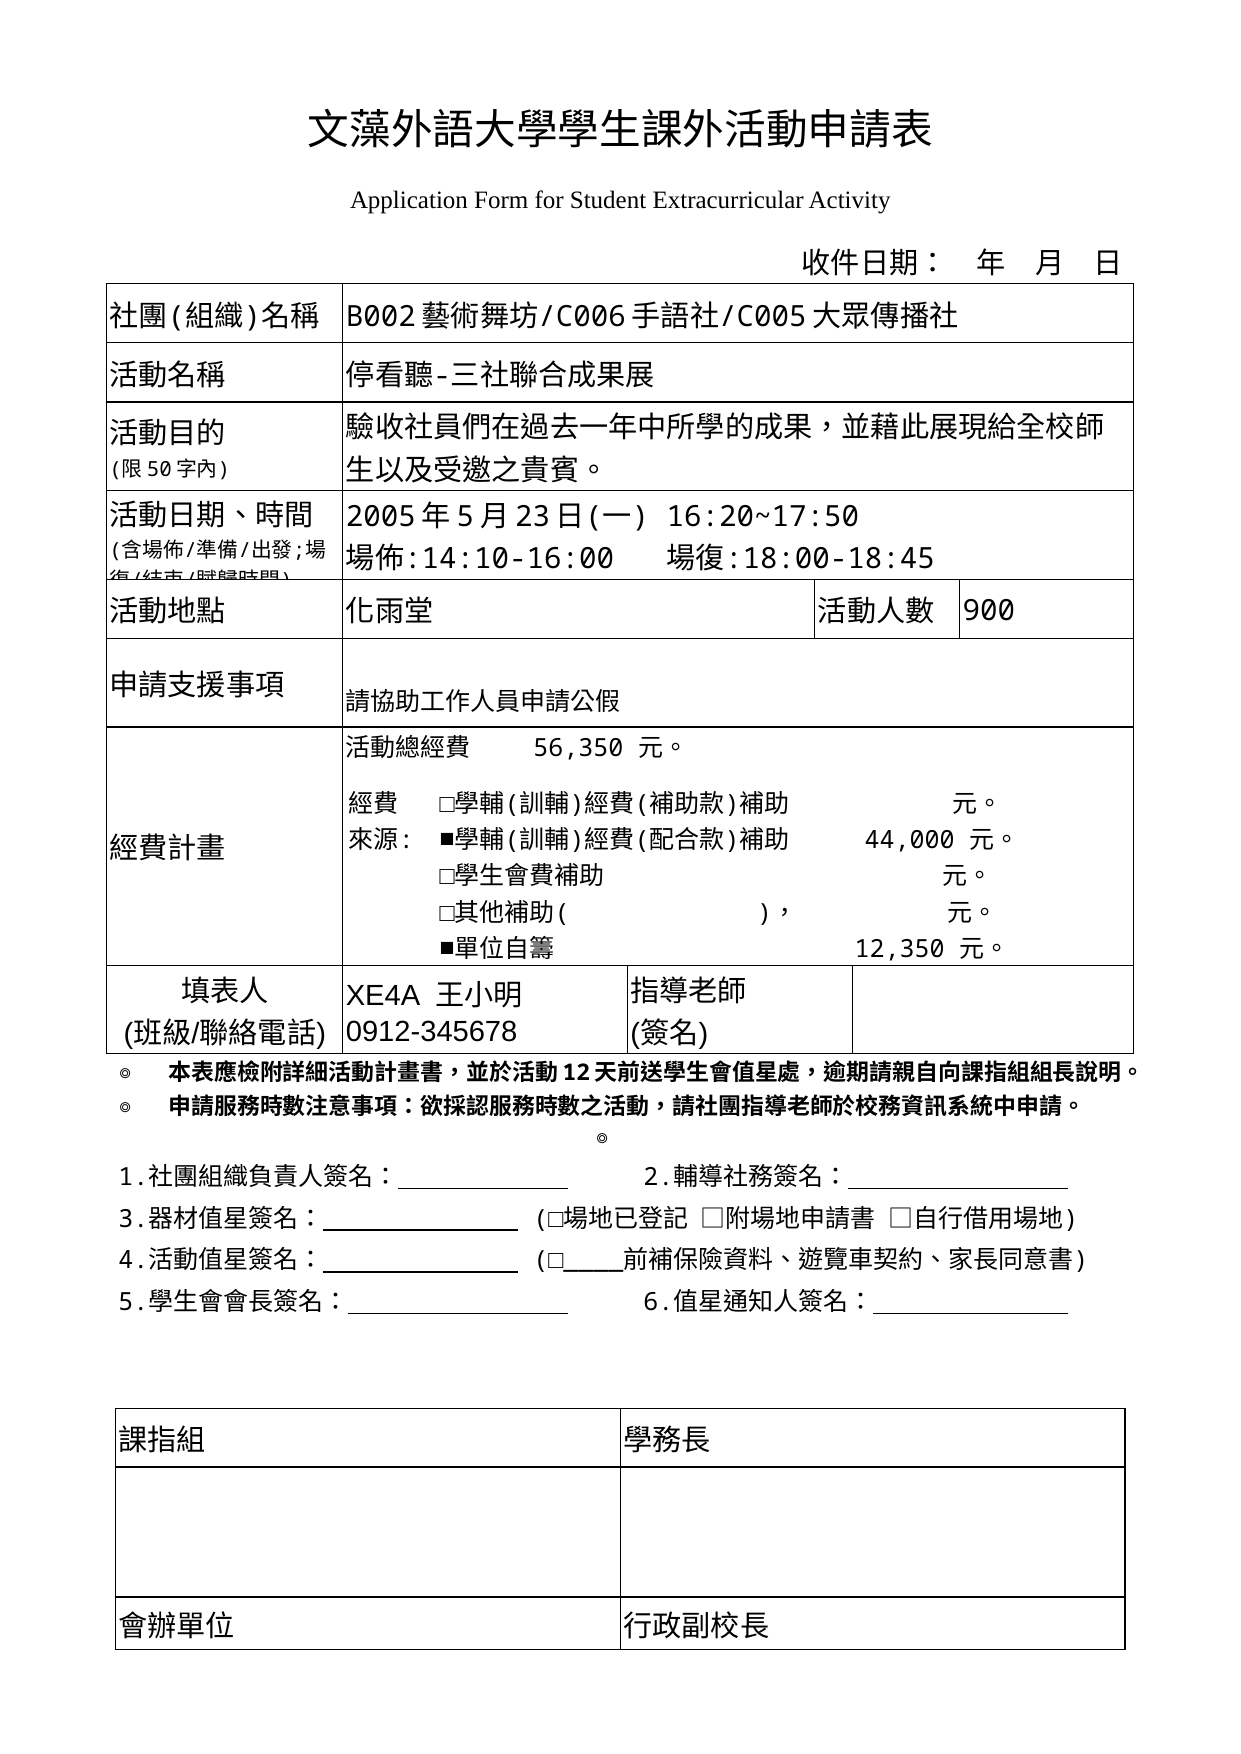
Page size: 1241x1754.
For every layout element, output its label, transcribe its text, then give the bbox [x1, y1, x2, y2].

table_cell 活動名稱 [107, 343, 342, 401]
text 文藻外語大學學生課外活動申請表 [118, 96, 1122, 156]
table_cell 填表人 (班級/聯絡電話) [107, 966, 342, 1053]
text 1.社團組織負責人簽名： 2.輔導社務簽名： [118, 1152, 1122, 1194]
table_cell ■學輔(訓輔)經費(配合款)補助 44,000 元。 [436, 820, 1092, 856]
table_cell 活動日期、時間 (含場佈/準備/出發;場復/結束/賦歸時間) [107, 491, 342, 579]
table_header □學輔(訓輔)經費(補助款)補助 元。 [436, 783, 1092, 819]
table_cell 900 [960, 580, 1133, 638]
table_cell [346, 928, 436, 964]
list 申請服務時數注意事項：欲採認服務時數之活動，請社團指導老師於校務資訊系統中申請。 [118, 1088, 1122, 1121]
table_cell □學生會費補助 元。 [436, 856, 1092, 892]
table_header 學務長 [621, 1409, 1124, 1466]
text 5.學生會會長簽名： 6.值星通知人簽名： [118, 1277, 1122, 1319]
table_cell 活動地點 [107, 580, 342, 638]
table_cell 活動人數 [815, 580, 959, 638]
table_cell [853, 966, 1133, 1053]
text 收件日期： 年 月 日 [118, 239, 1122, 282]
table_cell 2005年5月23日(一) 16:20~17:50 場佈:14:10-16:00 場復:18:00-18:45 [343, 491, 1133, 579]
table_cell [346, 892, 436, 928]
table_cell 請協助工作人員申請公假 [343, 639, 1133, 726]
list 本表應檢附詳細活動計畫書，並於活動12天前送學生會值星處，逾期請親自向課指組組長說明。 [118, 1054, 1122, 1088]
table_cell □其他補助( )， 元。 [436, 892, 1092, 928]
table_cell 行政副校長 [621, 1598, 1124, 1649]
table_cell 來源: [346, 820, 436, 856]
text 4.活動值星簽名： (□____前補保險資料、遊覽車契約、家長同意書) [118, 1236, 1122, 1277]
table_cell 化雨堂 [343, 580, 814, 638]
text 3.器材值星簽名： (□場地已登記 □附場地申請書 □自行借用場地) [118, 1194, 1122, 1236]
table_cell 活動總經費 56,350 元。 [343, 728, 1133, 964]
table_cell [346, 856, 436, 892]
table_cell 指導老師 (簽名) [628, 966, 852, 1053]
table_cell ■單位自籌 12,350 元。 [436, 928, 1092, 964]
table_cell 停看聽-三社聯合成果展 [343, 343, 1133, 401]
table_header 經費 [346, 783, 436, 819]
table_header 課指組 [116, 1409, 620, 1466]
table_cell 驗收社員們在過去一年中所學的成果，並藉此展現給全校師生以及受邀之貴賓。 [343, 403, 1133, 490]
table_cell XE4A 王小明 0912-345678 [343, 966, 627, 1053]
table_cell [621, 1468, 1124, 1596]
table_header B002藝術舞坊/C006手語社/C005大眾傳播社 [343, 284, 1133, 342]
table_cell 申請支援事項 [107, 639, 342, 726]
table_header 社團(組織)名稱 [107, 284, 342, 342]
table_cell 活動目的 (限50字內) [107, 403, 342, 490]
table_cell [116, 1468, 620, 1596]
table_cell 經費計畫 [107, 728, 342, 964]
text Application Form for Student Extracurricular Activity [118, 158, 1122, 221]
table_cell 會辦單位 [116, 1598, 620, 1649]
